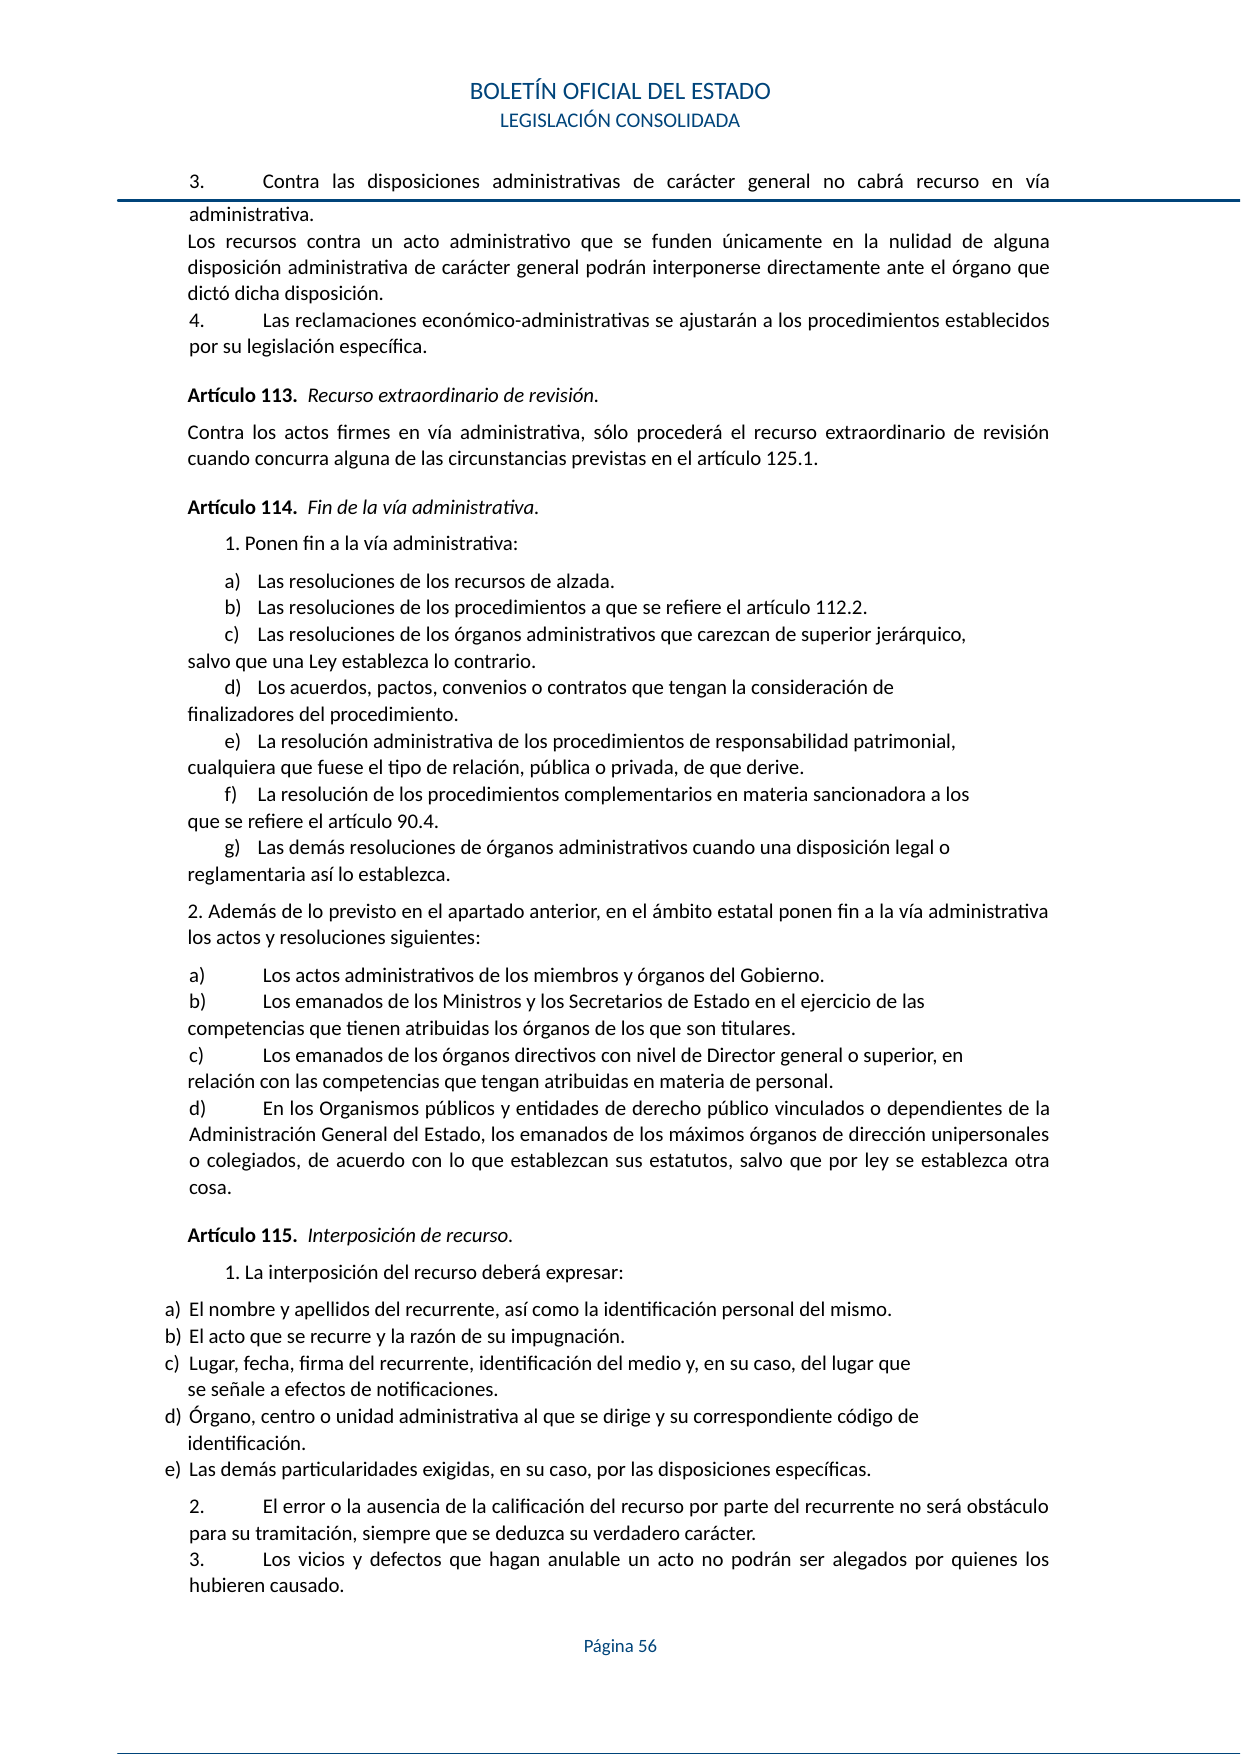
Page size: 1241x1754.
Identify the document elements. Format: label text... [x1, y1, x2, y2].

text Contra los actos firmes en vía administrativa, sólo procederá el recurso extraordinario de revisión cuando concurra alguna de las circunstancias previstas en el artículo 125.1. [187, 419, 1051, 471]
list En los Organismos públicos y entidades de derecho público vinculados o dependientes de la Administración General del Estado, los emanados de los máximos órganos de dirección unipersonales o colegiados, de acuerdo con lo que establezcan sus estatutos, salvo que por ley se establezca otra cosa. [189, 1095, 1051, 1199]
text finalizadores del procedimiento. [187, 701, 1051, 727]
text 2. Además de lo previsto en el apartado anterior, en el ámbito estatal ponen fin a la vía administrativa los actos y resoluciones siguientes: [187, 898, 1051, 950]
list El error o la ausencia de la calificación del recurso por parte del recurrente no será obstáculo para su tramitación, siempre que se deduzca su verdadero carácter. [189, 1494, 1051, 1545]
list Las demás particularidades exigidas, en su caso, por las disposiciones específicas. [164, 1457, 1051, 1482]
text 1. La interposición del recurso deberá expresar: [224, 1259, 1051, 1285]
list Las resoluciones de los órganos administrativos que carezcan de superior jerárquico, [224, 621, 1051, 647]
text Artículo 115. Interposición de recurso. [187, 1223, 1051, 1248]
list El acto que se recurre y la razón de su impugnación. [164, 1323, 1051, 1349]
text Artículo 114. Fin de la vía administrativa. [187, 494, 1051, 519]
list El nombre y apellidos del recurrente, así como la identificación personal del mismo. [164, 1297, 1051, 1322]
text que se refiere el artículo 90.4. [187, 808, 1051, 833]
list Las resoluciones de los recursos de alzada. [224, 568, 1051, 593]
text Los recursos contra un acto administrativo que se funden únicamente en la nulidad de alguna disposición administrativa de carácter general podrán interponerse directamente ante el órgano que dictó dicha disposición. [187, 228, 1051, 306]
text competencias que tienen atribuidas los órganos de los que son titulares. [187, 1015, 1051, 1041]
list Las demás resoluciones de órganos administrativos cuando una disposición legal o [224, 834, 1051, 860]
list Lugar, fecha, firma del recurrente, identificación del medio y, en su caso, del lugar que [164, 1350, 1051, 1375]
text reglamentaria así lo establezca. [187, 861, 1051, 887]
list La resolución de los procedimientos complementarios en materia sancionadora a los [224, 781, 1051, 807]
list Órgano, centro o unidad administrativa al que se dirige y su correspondiente código de [164, 1403, 1051, 1429]
list Las resoluciones de los procedimientos a que se refiere el artículo 112.2. [224, 594, 1051, 620]
text se señale a efectos de notificaciones. [187, 1377, 1051, 1402]
list Los acuerdos, pactos, convenios o contratos que tengan la consideración de [224, 674, 1051, 700]
list Los vicios y defectos que hagan anulable un acto no podrán ser alegados por quienes los hubieren causado. [189, 1547, 1051, 1598]
list Los emanados de los órganos directivos con nivel de Director general o superior, en [189, 1042, 1051, 1067]
list Contra las disposiciones administrativas de carácter general no cabrá recurso en vía [189, 168, 1051, 199]
list administrativa. [189, 202, 1051, 227]
list Los emanados de los Ministros y los Secretarios de Estado en el ejercicio de las [189, 989, 1051, 1014]
list La resolución administrativa de los procedimientos de responsabilidad patrimonial, [224, 728, 1051, 753]
text Artículo 113. Recurso extraordinario de revisión. [187, 382, 1051, 408]
text salvo que una Ley establezca lo contrario. [187, 648, 1051, 673]
text identificación. [187, 1430, 1051, 1455]
text cualquiera que fuese el tipo de relación, pública o privada, de que derive. [187, 754, 1051, 780]
text 1. Ponen fin a la vía administrativa: [224, 531, 1051, 556]
text relación con las competencias que tengan atribuidas en materia de personal. [187, 1069, 1051, 1094]
list Las reclamaciones económico-administrativas se ajustarán a los procedimientos establecidos por su legislación específica. [189, 307, 1051, 359]
list Los actos administrativos de los miembros y órganos del Gobierno. [189, 962, 1051, 987]
